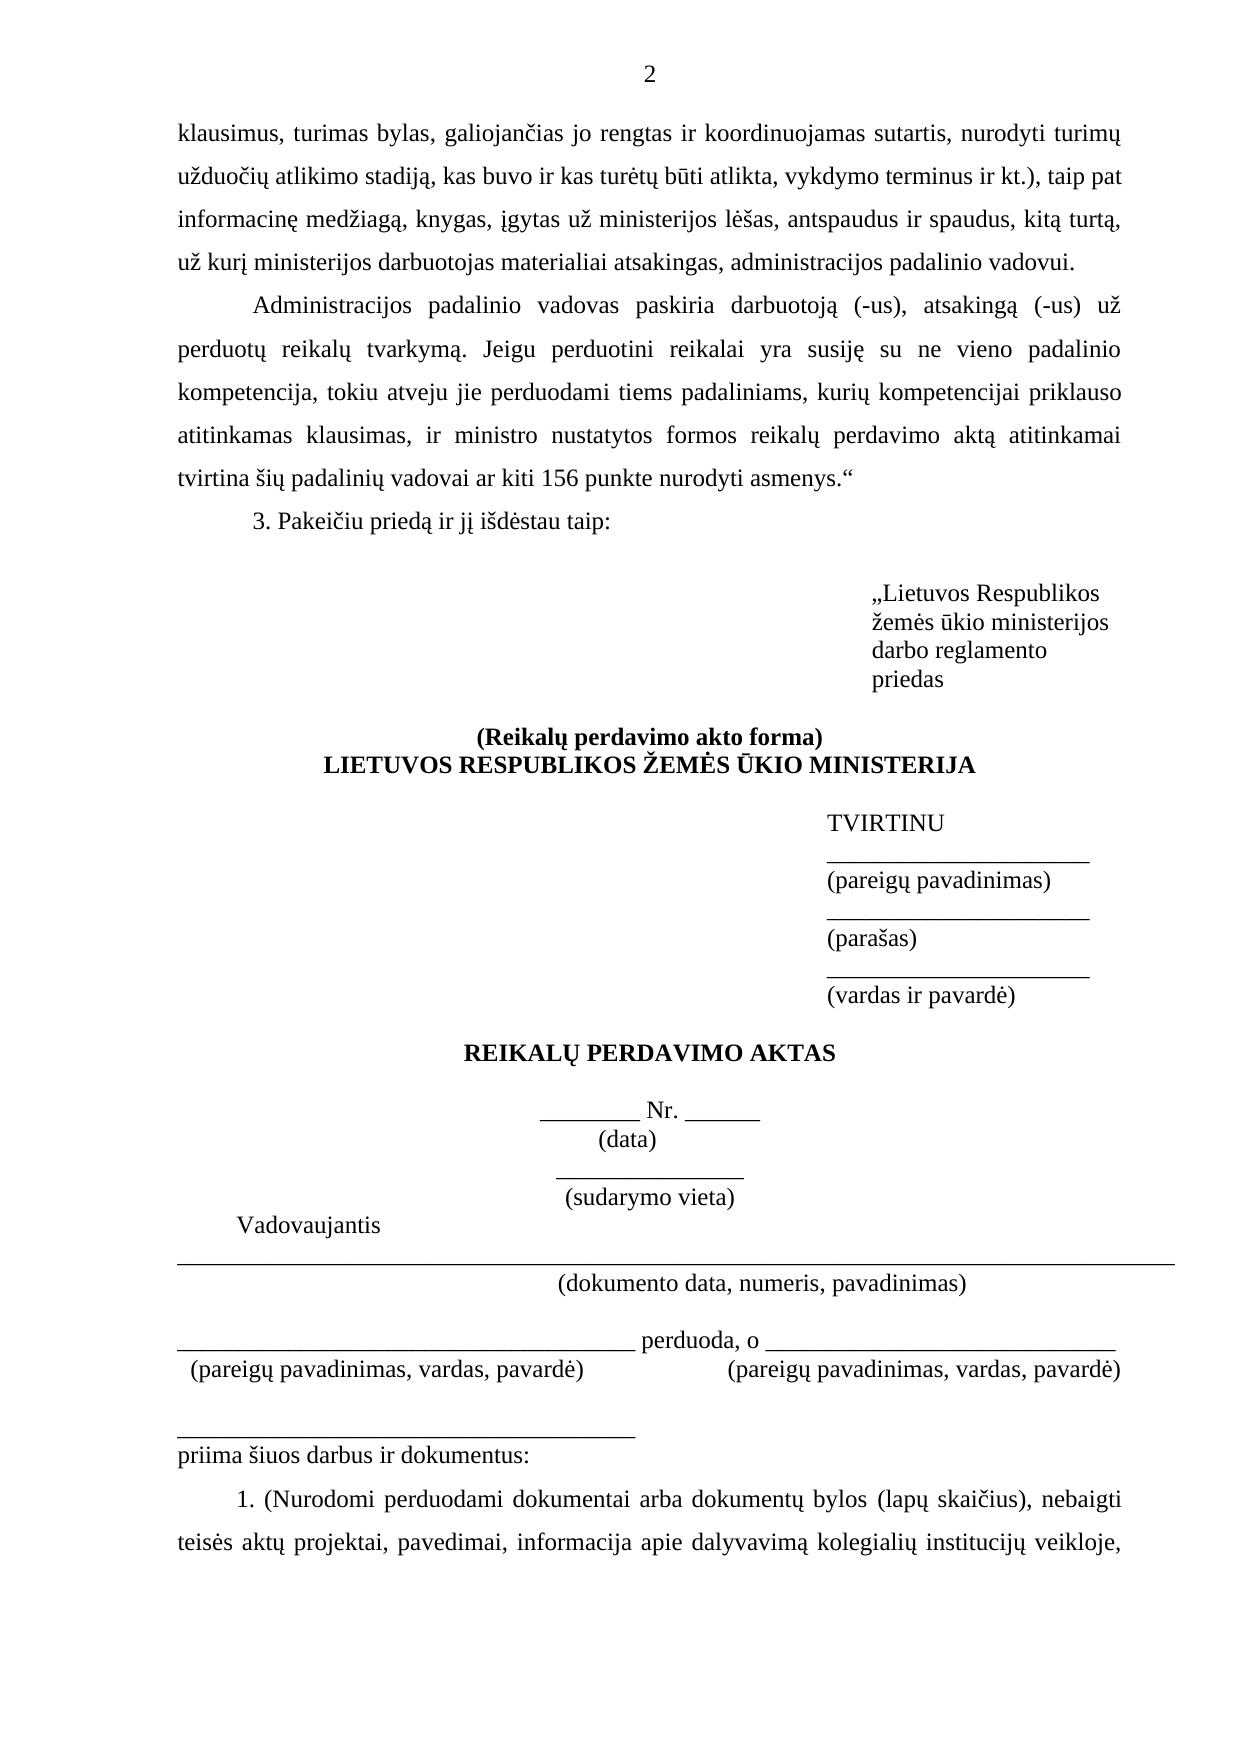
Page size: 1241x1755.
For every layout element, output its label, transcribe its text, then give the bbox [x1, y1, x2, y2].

text (data) [177, 1124, 1122, 1153]
text priedas [777, 664, 1121, 693]
text darbo reglamento [777, 636, 1121, 664]
text „Lietuvos Respublikos [871, 578, 1121, 607]
text (pareigų pavadinimas) [827, 866, 1121, 894]
text REIKALŲ PERDAVIMO AKTAS [177, 1038, 1122, 1067]
text Administracijos padalinio vadovas paskiria darbuotoją (-us), atsakingą (-us) už perduotų reikalų tvarkymą. Jeigu perduotini reikalai yra susiję su ne vieno padalinio kompetencija, tokiu atveju jie perduodami tiems padaliniams, kurių kompetencijai priklauso atitinkamas klausimas, ir ministro nustatytos formos reikalų perdavimo aktą atitinkamai tvirtina šių padalinių vadovai ar kiti 156 punkte nurodyti asmenys.“ [177, 291, 1122, 492]
text _____________________ [827, 837, 1121, 866]
text Vadovaujantis [177, 1211, 1122, 1264]
text perduoda, o ____________________________ [177, 1326, 1122, 1354]
text (dokumento data, numeris, pavadinimas) [177, 1268, 1122, 1297]
text 3. Pakeičiu priedą ir jį išdėstau taip: [252, 506, 1122, 535]
text klausimus, turimas bylas, galiojančias jo rengtas ir koordinuojamas sutartis, nurodyti turimų užduočių atlikimo stadiją, kas buvo ir kas turėtų būti atlikta, vykdymo terminus ir kt.), taip pat informacinę medžiagą, knygas, įgytas už ministerijos lėšas, antspaudus ir spaudus, kitą turtą, už kurį ministerijos darbuotojas materialiai atsakingas, administracijos padalinio vadovui. [177, 118, 1122, 276]
text _____________________ [827, 952, 1121, 981]
text (Reikalų perdavimo akto forma) [177, 722, 1122, 751]
text (sudarymo vieta) [177, 1182, 1122, 1211]
text (vardas ir pavardė) [827, 981, 1121, 1009]
text (pareigų pavadinimas, vardas, pavardė) (pareigų pavadinimas, vardas, pavardė) [177, 1354, 1122, 1383]
text žemės ūkio ministerijos [777, 607, 1121, 636]
text LIETUVOS RESPUBLIKOS ŽEMĖS ŪKIO MINISTERIJA [177, 751, 1122, 779]
text _____________________ [827, 894, 1121, 923]
text TVIRTINU [827, 808, 1121, 837]
text (parašas) [827, 923, 1121, 952]
text priima šiuos darbus ir dokumentus: [177, 1441, 1122, 1469]
text _______________ [177, 1153, 1122, 1182]
text 1. (Nurodomi perduodami dokumentai arba dokumentų bylos (lapų skaičius), nebaigti teisės aktų projektai, pavedimai, informacija apie dalyvavimą kolegialių institucijų veikloje, [177, 1484, 1122, 1556]
text ________ Nr. ______ [177, 1096, 1122, 1124]
